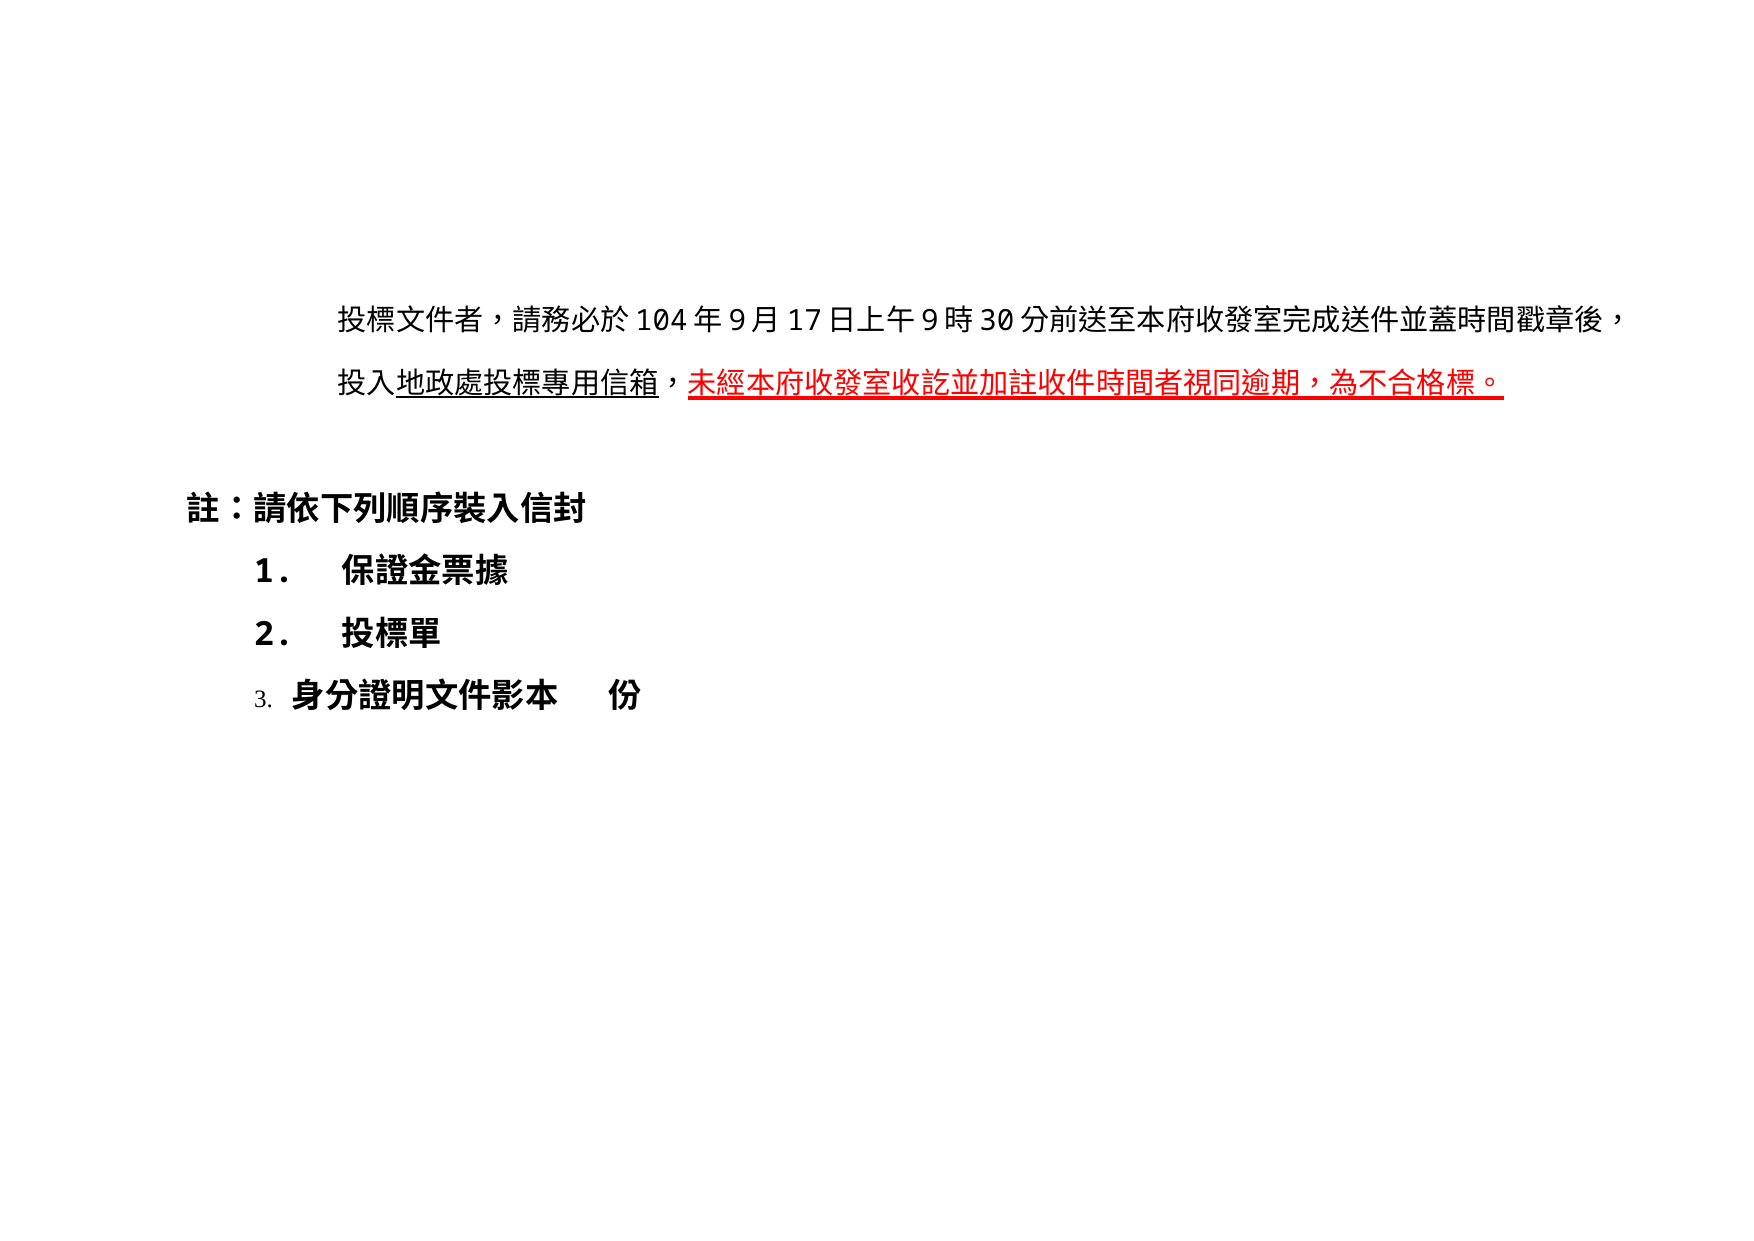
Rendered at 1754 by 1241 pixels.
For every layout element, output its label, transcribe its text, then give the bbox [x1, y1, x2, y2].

list 身分證明文件影本 份 [254, 651, 1604, 714]
list 投標單 [254, 589, 1604, 651]
list 保證金票據 [254, 526, 1604, 589]
text 註：請依下列順序裝入信封 [153, 464, 1604, 526]
text 投標文件者，請務必於104年9月17日上午9時30分前送至本府收發室完成送件並蓋時間戳章後，投入地政處投標專用信箱，未經本府收發室收訖並加註收件時間者視同逾期，為不合格標。 [337, 276, 1604, 401]
